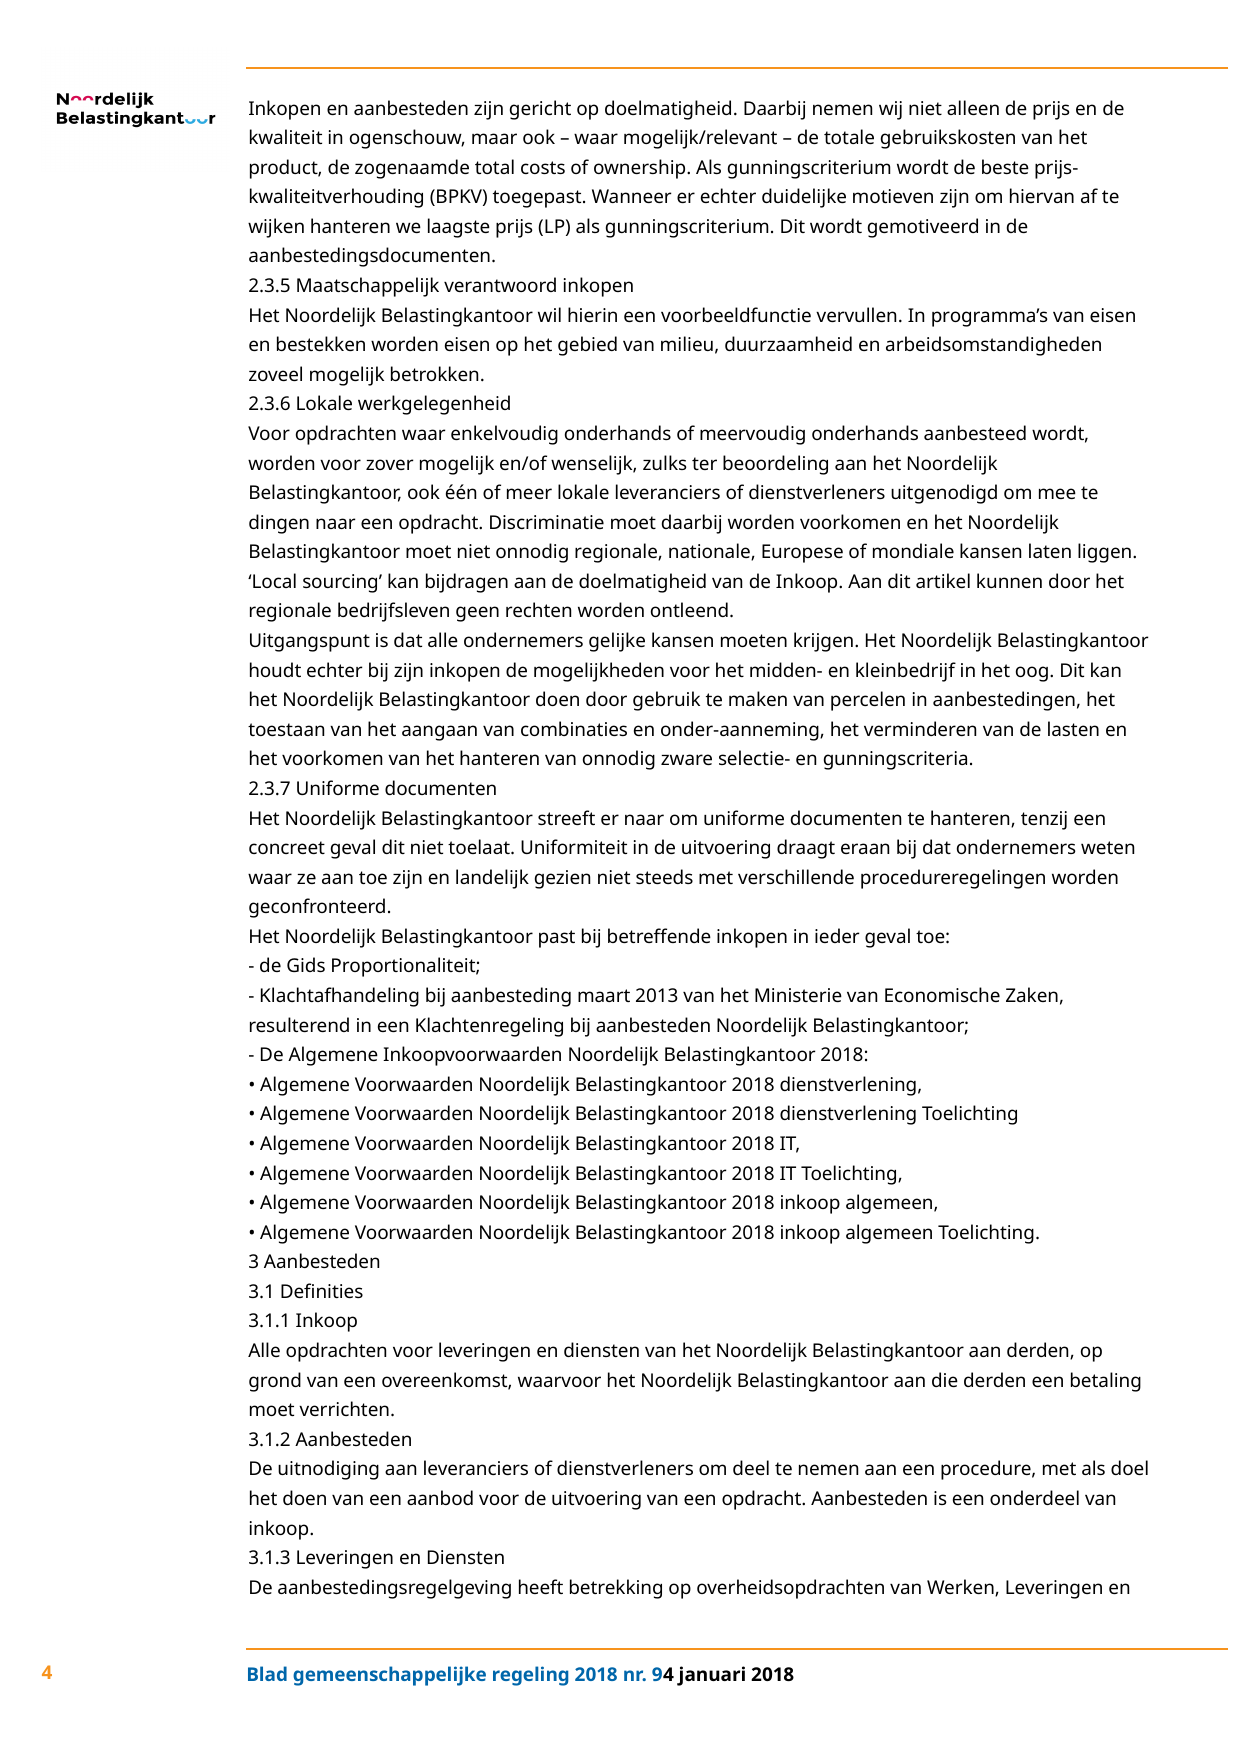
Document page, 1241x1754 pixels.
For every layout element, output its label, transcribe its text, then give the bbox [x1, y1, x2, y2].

text De aanbestedingsregelgeving heeft betrekking op overheidsopdrachten van Werken, Leveringen en [248, 1574, 1152, 1600]
text 3.1.3 Leveringen en Diensten [248, 1544, 1152, 1570]
text • Algemene Voorwaarden Noordelijk Belastingkantoor 2018 IT, [248, 1130, 1152, 1156]
text 2.3.7 Uniforme documenten [248, 775, 1152, 801]
text 2.3.5 Maatschappelijk verantwoord inkopen [248, 272, 1152, 298]
picture [41, 47, 231, 172]
text • Algemene Voorwaarden Noordelijk Belastingkantoor 2018 dienstverlening Toelichting [248, 1101, 1152, 1126]
text - De Algemene Inkoopvoorwaarden Noordelijk Belastingkantoor 2018: [248, 1041, 1152, 1067]
text Het Noordelijk Belastingkantoor wil hierin een voorbeeldfunctie vervullen. In programma’s van eisen en bestekken worden eisen op het gebied van milieu, duurzaamheid en arbeidsomstandigheden zoveel mogelijk betrokken. [248, 302, 1152, 387]
text - Klachtafhandeling bij aanbesteding maart 2013 van het Ministerie van Economische Zaken, resulterend in een Klachtenregeling bij aanbesteden Noordelijk Belastingkantoor; [248, 982, 1152, 1038]
text • Algemene Voorwaarden Noordelijk Belastingkantoor 2018 inkoop algemeen Toelichting. [248, 1219, 1152, 1245]
text 3.1.2 Aanbesteden [248, 1426, 1152, 1452]
text • Algemene Voorwaarden Noordelijk Belastingkantoor 2018 IT Toelichting, [248, 1160, 1152, 1186]
text 3.1.1 Inkoop [248, 1308, 1152, 1333]
text • Algemene Voorwaarden Noordelijk Belastingkantoor 2018 inkoop algemeen, [248, 1189, 1152, 1215]
text - de Gids Proportionaliteit; [248, 953, 1152, 978]
text Voor opdrachten waar enkelvoudig onderhands of meervoudig onderhands aanbesteed wordt, worden voor zover mogelijk en/of wenselijk, zulks ter beoordeling aan het Noordelijk Belastingkantoor, ook één of meer lokale leveranciers of dienstverleners uitgenodigd om mee te dingen naar een opdracht. Discriminatie moet daarbij worden voorkomen en het Noordelijk Belastingkantoor moet niet onnodig regionale, nationale, Europese of mondiale kansen laten liggen. ‘Local sourcing’ kan bijdragen aan de doelmatigheid van de Inkoop. Aan dit artikel kunnen door het regionale bedrijfsleven geen rechten worden ontleend. [248, 420, 1152, 623]
text 3.1 Definities [248, 1278, 1152, 1304]
text Het Noordelijk Belastingkantoor past bij betreffende inkopen in ieder geval toe: [248, 923, 1152, 949]
text Alle opdrachten voor leveringen en diensten van het Noordelijk Belastingkantoor aan derden, op grond van een overeenkomst, waarvoor het Noordelijk Belastingkantoor aan die derden een betaling moet verrichten. [248, 1337, 1152, 1422]
text Inkopen en aanbesteden zijn gericht op doelmatigheid. Daarbij nemen wij niet alleen de prijs en de kwaliteit in ogenschouw, maar ook – waar mogelijk/relevant – de totale gebruikskosten van het product, de zogenaamde total costs of ownership. Als gunningscriterium wordt de beste prijs-kwaliteitverhouding (BPKV) toegepast. Wanneer er echter duidelijke motieven zijn om hiervan af te wijken hanteren we laagste prijs (LP) als gunningscriterium. Dit wordt gemotiveerd in de aanbestedingsdocumenten. [248, 95, 1152, 268]
text 3 Aanbesteden [248, 1248, 1152, 1274]
text • Algemene Voorwaarden Noordelijk Belastingkantoor 2018 dienstverlening, [248, 1071, 1152, 1097]
text De uitnodiging aan leveranciers of dienstverleners om deel te nemen aan een procedure, met als doel het doen van een aanbod voor de uitvoering van een opdracht. Aanbesteden is een onderdeel van inkoop. [248, 1456, 1152, 1541]
text Het Noordelijk Belastingkantoor streeft er naar om uniforme documenten te hanteren, tenzij een concreet geval dit niet toelaat. Uniformiteit in de uitvoering draagt eraan bij dat ondernemers weten waar ze aan toe zijn en landelijk gezien niet steeds met verschillende procedureregelingen worden geconfronteerd. [248, 805, 1152, 919]
text Uitgangspunt is dat alle ondernemers gelijke kansen moeten krijgen. Het Noordelijk Belastingkantoor houdt echter bij zijn inkopen de mogelijkheden voor het midden- en kleinbedrijf in het oog. Dit kan het Noordelijk Belastingkantoor doen door gebruik te maken van percelen in aanbestedingen, het toestaan van het aangaan van combinaties en onder-aanneming, het verminderen van de lasten en het voorkomen van het hanteren van onnodig zware selectie- en gunningscriteria. [248, 627, 1152, 771]
text 2.3.6 Lokale werkgelegenheid [248, 391, 1152, 416]
